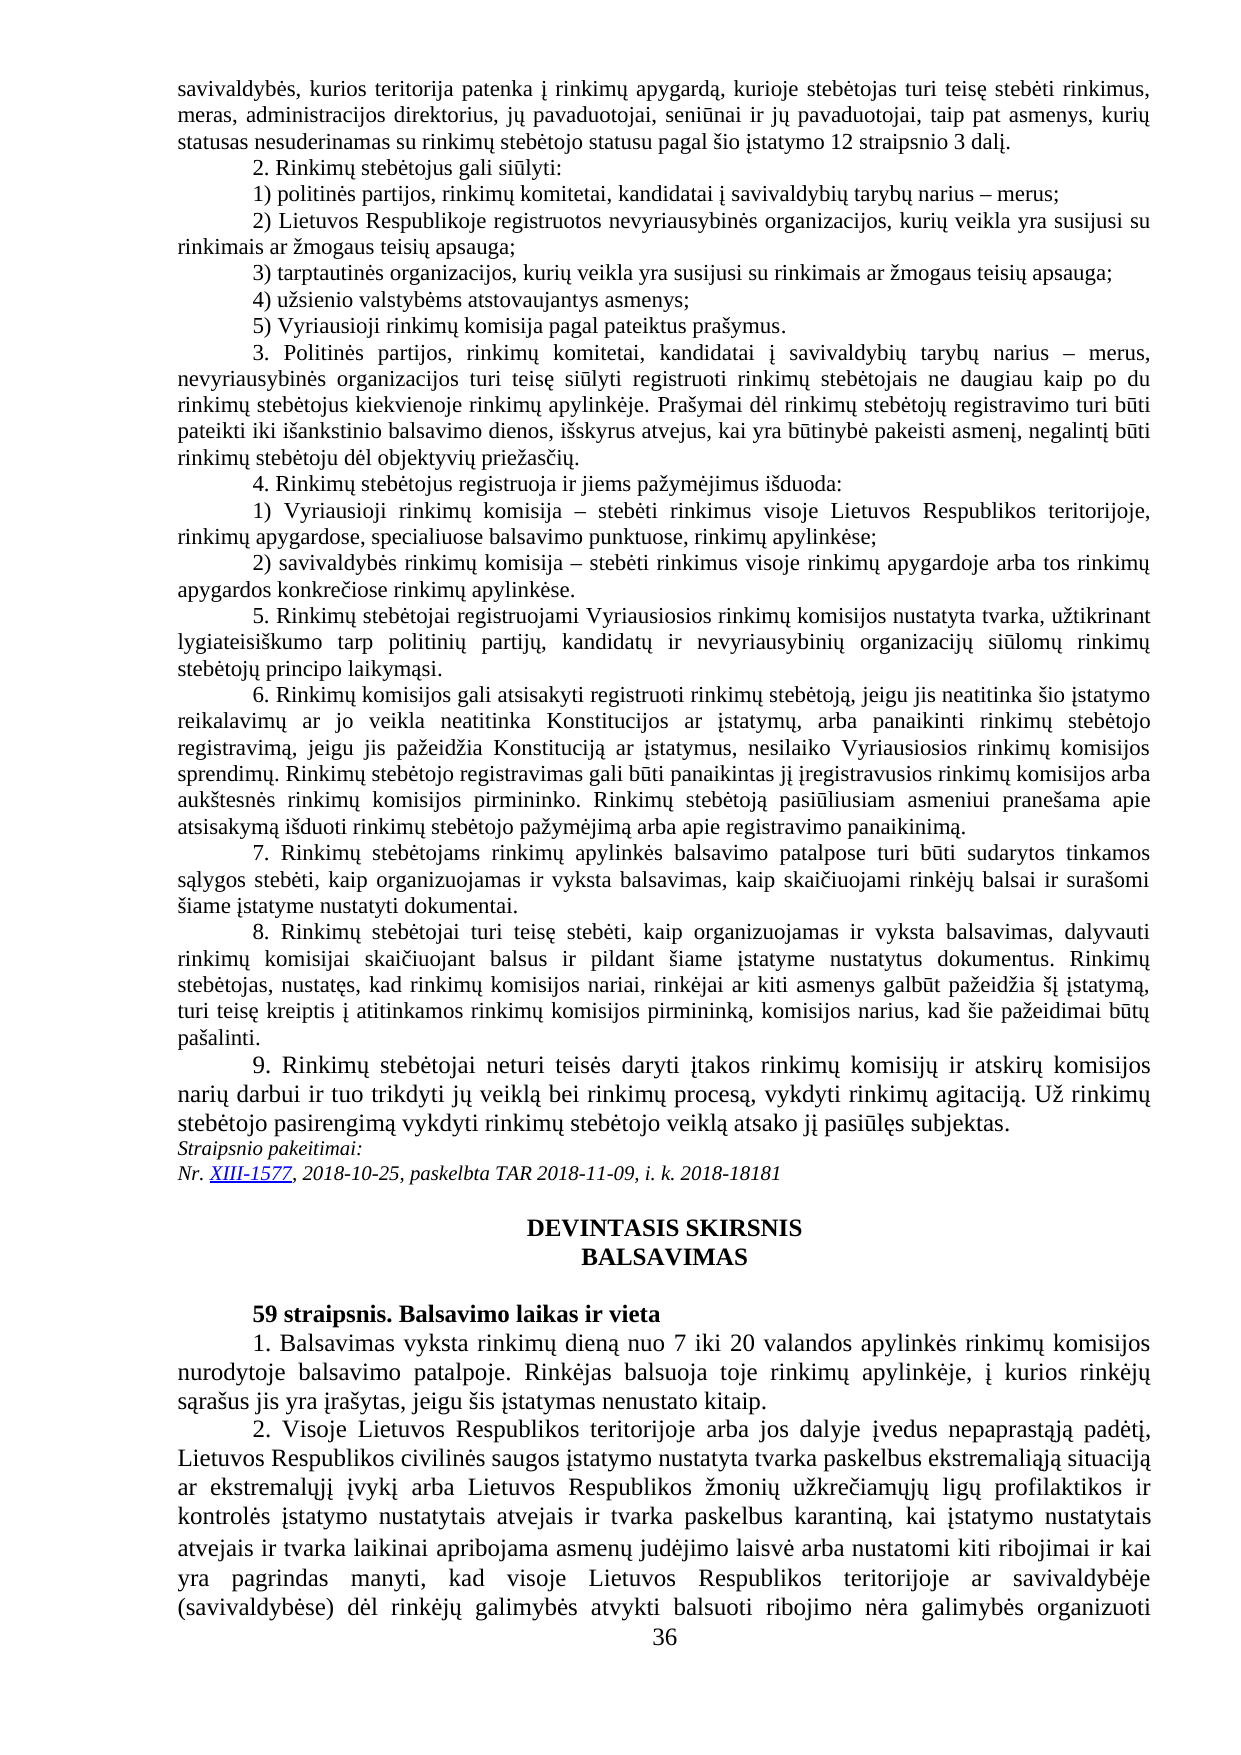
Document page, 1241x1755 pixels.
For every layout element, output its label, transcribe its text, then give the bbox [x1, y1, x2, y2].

text 2. Visoje Lietuvos Respublikos teritorijoje arba jos dalyje įvedus nepaprastąją padėtį, Lietuvos Respublikos civilinės saugos įstatymo nustatyta tvarka paskelbus ekstremaliąją situaciją ar ekstremalųjį įvykį arba Lietuvos Respublikos žmonių užkrečiamųjų ligų profilaktikos ir kontrolės įstatymo nustatytais atvejais ir tvarka paskelbus karantiną, kai įstatymo nustatytais atvejais ir tvarka laikinai apribojama asmenų judėjimo laisvė arba nustatomi kiti ribojimai ir kai yra pagrindas manyti, kad visoje Lietuvos Respublikos teritorijoje ar savivaldybėje (savivaldybėse) dėl rinkėjų galimybės atvykti balsuoti ribojimo nėra galimybės organizuoti [177, 1414, 1152, 1621]
text 2) Lietuvos Respublikoje registruotos nevyriausybinės organizacijos, kurių veikla yra susijusi su rinkimais ar žmogaus teisių apsauga; [177, 207, 1152, 259]
text 9. Rinkimų stebėtojai neturi teisės daryti įtakos rinkimų komisijų ir atskirų komisijos narių darbui ir tuo trikdyti jų veiklą bei rinkimų procesą, vykdyti rinkimų agitaciją. Už rinkimų stebėtojo pasirengimą vykdyti rinkimų stebėtojo veiklą atsako jį pasiūlęs subjektas. [177, 1050, 1152, 1136]
text 2) savivaldybės rinkimų komisija – stebėti rinkimus visoje rinkimų apygardoje arba tos rinkimų apygardos konkrečiose rinkimų apylinkėse. [177, 549, 1152, 602]
text 5. Rinkimų stebėtojai registruojami Vyriausiosios rinkimų komisijos nustatyta tvarka, užtikrinant lygiateisiškumo tarp politinių partijų, kandidatų ir nevyriausybinių organizacijų siūlomų rinkimų stebėtojų principo laikymąsi. [177, 602, 1152, 681]
text 5) Vyriausioji rinkimų komisija pagal pateiktus prašymus. [177, 312, 1152, 338]
text DEVINTASIS SKIRSNIS [177, 1213, 1152, 1242]
text 1) Vyriausioji rinkimų komisija – stebėti rinkimus visoje Lietuvos Respublikos teritorijoje, rinkimų apygardose, specialiuose balsavimo punktuose, rinkimų apylinkėse; [177, 497, 1152, 549]
text 59 straipsnis. Balsavimo laikas ir vieta [177, 1299, 1152, 1328]
text 1. Balsavimas vyksta rinkimų dieną nuo 7 iki 20 valandos apylinkės rinkimų komisijos nurodytoje balsavimo patalpoje. Rinkėjas balsuoja toje rinkimų apylinkėje, į kurios rinkėjų sąrašus jis yra įrašytas, jeigu šis įstatymas nenustato kitaip. [177, 1328, 1152, 1414]
text BALSAVIMAS [177, 1242, 1152, 1271]
text 3) tarptautinės organizacijos, kurių veikla yra susijusi su rinkimais ar žmogaus teisių apsauga; [177, 259, 1152, 286]
text savivaldybės, kurios teritorija patenka į rinkimų apygardą, kurioje stebėtojas turi teisę stebėti rinkimus, meras, administracijos direktorius, jų pavaduotojai, seniūnai ir jų pavaduotojai, taip pat asmenys, kurių statusas nesuderinamas su rinkimų stebėtojo statusu pagal šio įstatymo 12 straipsnio 3 dalį. [177, 75, 1152, 154]
text 1) politinės partijos, rinkimų komitetai, kandidatai į savivaldybių tarybų narius – merus; [177, 180, 1152, 207]
text 7. Rinkimų stebėtojams rinkimų apylinkės balsavimo patalpose turi būti sudarytos tinkamos sąlygos stebėti, kaip organizuojamas ir vyksta balsavimas, kaip skaičiuojami rinkėjų balsai ir surašomi šiame įstatyme nustatyti dokumentai. [177, 839, 1152, 918]
text 8. Rinkimų stebėtojai turi teisę stebėti, kaip organizuojamas ir vyksta balsavimas, dalyvauti rinkimų komisijai skaičiuojant balsus ir pildant šiame įstatyme nustatytus dokumentus. Rinkimų stebėtojas, nustatęs, kad rinkimų komisijos nariai, rinkėjai ar kiti asmenys galbūt pažeidžia šį įstatymą, turi teisę kreiptis į atitinkamos rinkimų komisijos pirmininką, komisijos narius, kad šie pažeidimai būtų pašalinti. [177, 918, 1152, 1050]
text 4) užsienio valstybėms atstovaujantys asmenys; [177, 286, 1152, 312]
text Nr. XIII-1577, 2018-10-25, paskelbta TAR 2018-11-09, i. k. 2018-18181 [177, 1160, 1152, 1184]
text 4. Rinkimų stebėtojus registruoja ir jiems pažymėjimus išduoda: [177, 470, 1152, 497]
text 2. Rinkimų stebėtojus gali siūlyti: [177, 154, 1152, 180]
text 3. Politinės partijos, rinkimų komitetai, kandidatai į savivaldybių tarybų narius – merus, nevyriausybinės organizacijos turi teisę siūlyti registruoti rinkimų stebėtojais ne daugiau kaip po du rinkimų stebėtojus kiekvienoje rinkimų apylinkėje. Prašymai dėl rinkimų stebėtojų registravimo turi būti pateikti iki išankstinio balsavimo dienos, išskyrus atvejus, kai yra būtinybė pakeisti asmenį, negalintį būti rinkimų stebėtoju dėl objektyvių priežasčių. [177, 338, 1152, 470]
text 6. Rinkimų komisijos gali atsisakyti registruoti rinkimų stebėtoją, jeigu jis neatitinka šio įstatymo reikalavimų ar jo veikla neatitinka Konstitucijos ar įstatymų, arba panaikinti rinkimų stebėtojo registravimą, jeigu jis pažeidžia Konstituciją ar įstatymus, nesilaiko Vyriausiosios rinkimų komisijos sprendimų. Rinkimų stebėtojo registravimas gali būti panaikintas jį įregistravusios rinkimų komisijos arba aukštesnės rinkimų komisijos pirmininko. Rinkimų stebėtoją pasiūliusiam asmeniui pranešama apie atsisakymą išduoti rinkimų stebėtojo pažymėjimą arba apie registravimo panaikinimą. [177, 681, 1152, 839]
text Straipsnio pakeitimai: [177, 1136, 1152, 1160]
